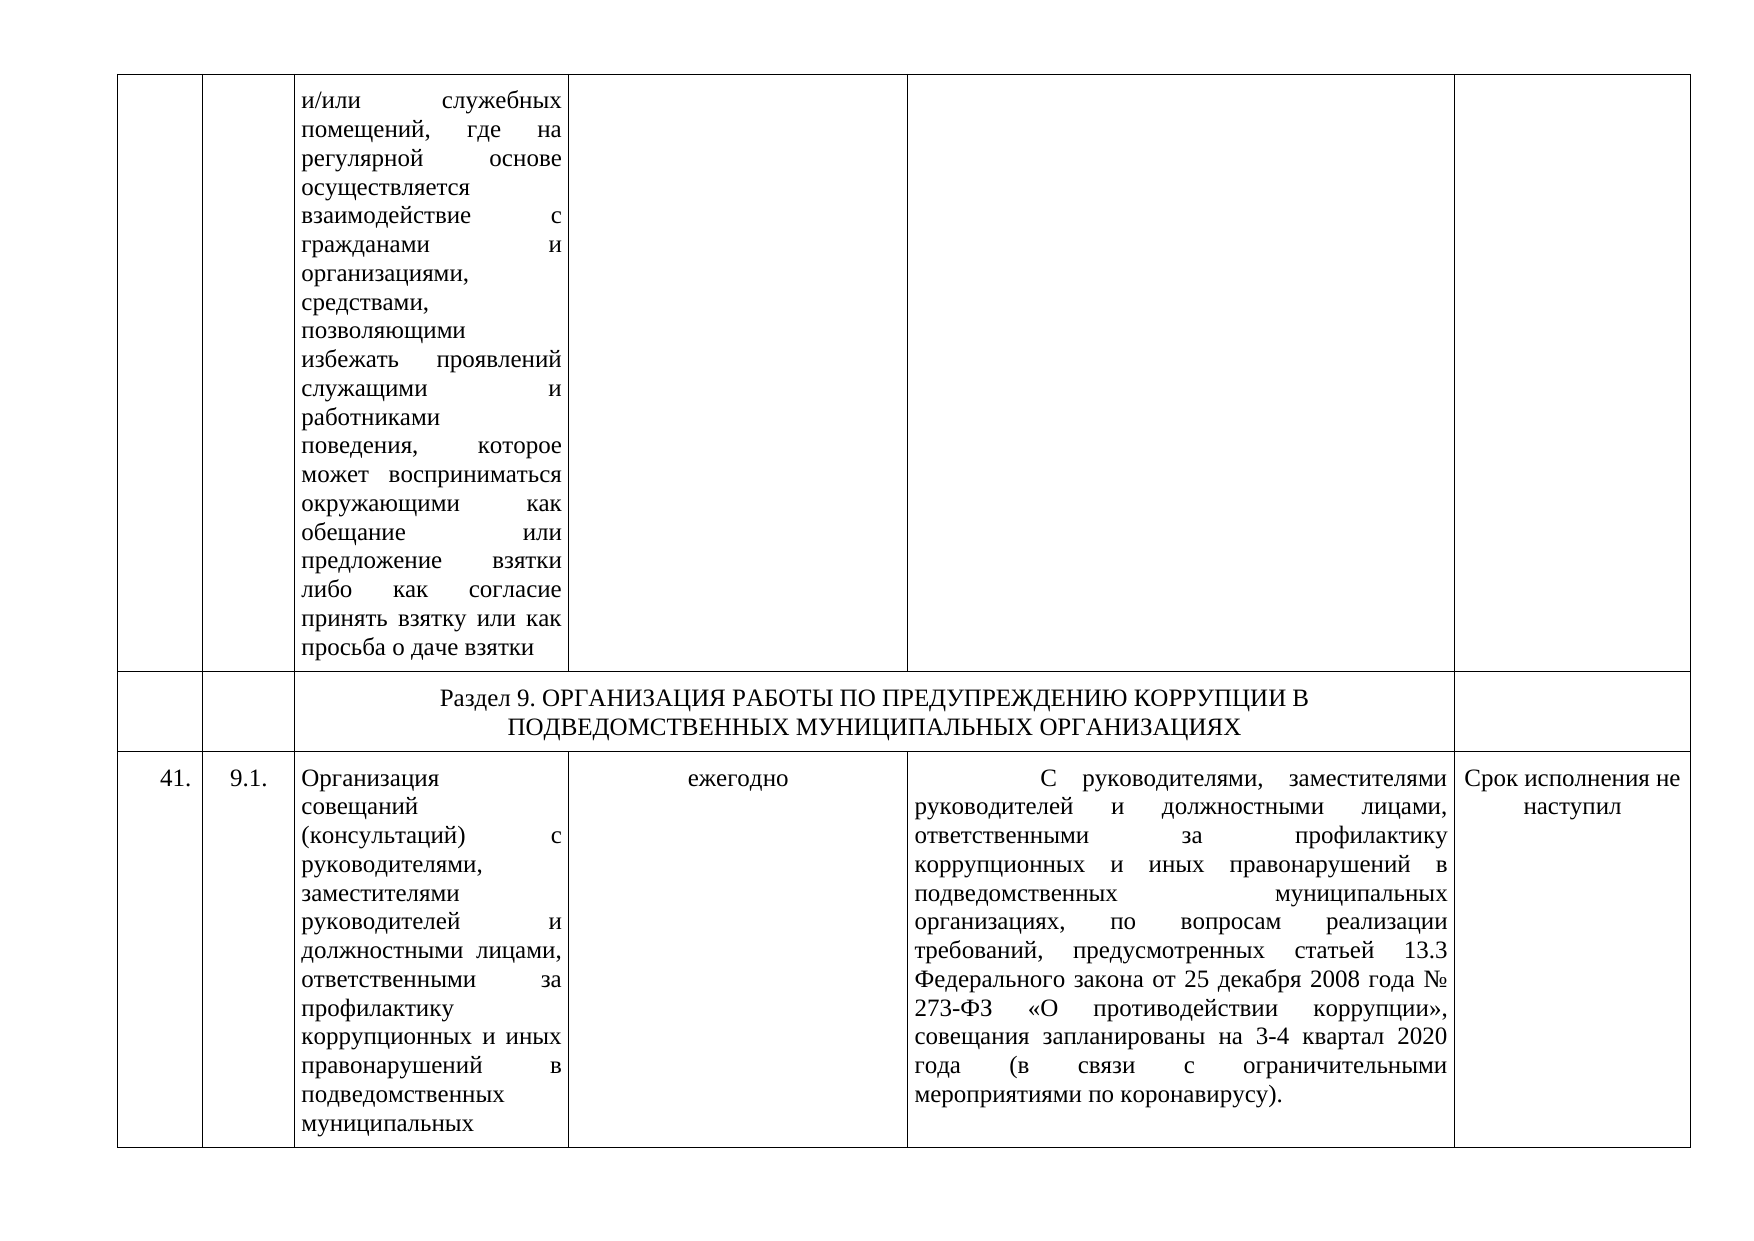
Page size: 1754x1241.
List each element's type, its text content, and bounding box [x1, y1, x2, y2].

table_cell [118, 672, 202, 751]
table_cell Раздел 9. ОРГАНИЗАЦИЯ РАБОТЫ ПО ПРЕДУПРЕЖДЕНИЮ КОРРУПЦИИ В ПОДВЕДОМСТВЕННЫХ МУНИЦИПАЛЬНЫХ ОРГАНИЗАЦИЯХ [295, 672, 1454, 751]
table_cell ежегодно [569, 752, 907, 1147]
table_cell [203, 672, 294, 751]
table_cell [118, 752, 202, 1147]
table_cell [569, 75, 907, 671]
table_cell Организация совещаний (консультаций) с руководителями, заместителями руководителей и должностными лицами, ответственными за профилактику коррупционных и иных правонарушений в подведомственных муниципальных [295, 752, 568, 1147]
table_cell [203, 75, 294, 671]
table_cell [1455, 75, 1690, 671]
table_cell 9.1. [203, 752, 294, 1147]
table_cell [908, 75, 1454, 671]
table_cell [118, 75, 202, 671]
table_cell и/или служебных помещений, где на регулярной основе осуществляется взаимодействие с гражданами и организациями, средствами, позволяющими избежать проявлений служащими и работниками поведения, которое может восприниматься окружающими как обещание или предложение взятки либо как согласие принять взятку или как просьба о даче взятки [295, 75, 568, 671]
table_cell С руководителями, заместителями руководителей и должностными лицами, ответственными за профилактику коррупционных и иных правонарушений в подведомственных муниципальных организациях, по вопросам реализации требований, предусмотренных статьей 13.3 Федерального закона от 25 декабря 2008 года № 273-ФЗ «О противодействии коррупции», совещания запланированы на 3-4 квартал 2020 года (в связи с ограничительными мероприятиями по коронавирусу). [908, 752, 1454, 1147]
table_cell Срок исполнения не наступил [1455, 752, 1690, 1147]
table_cell [1455, 672, 1690, 751]
